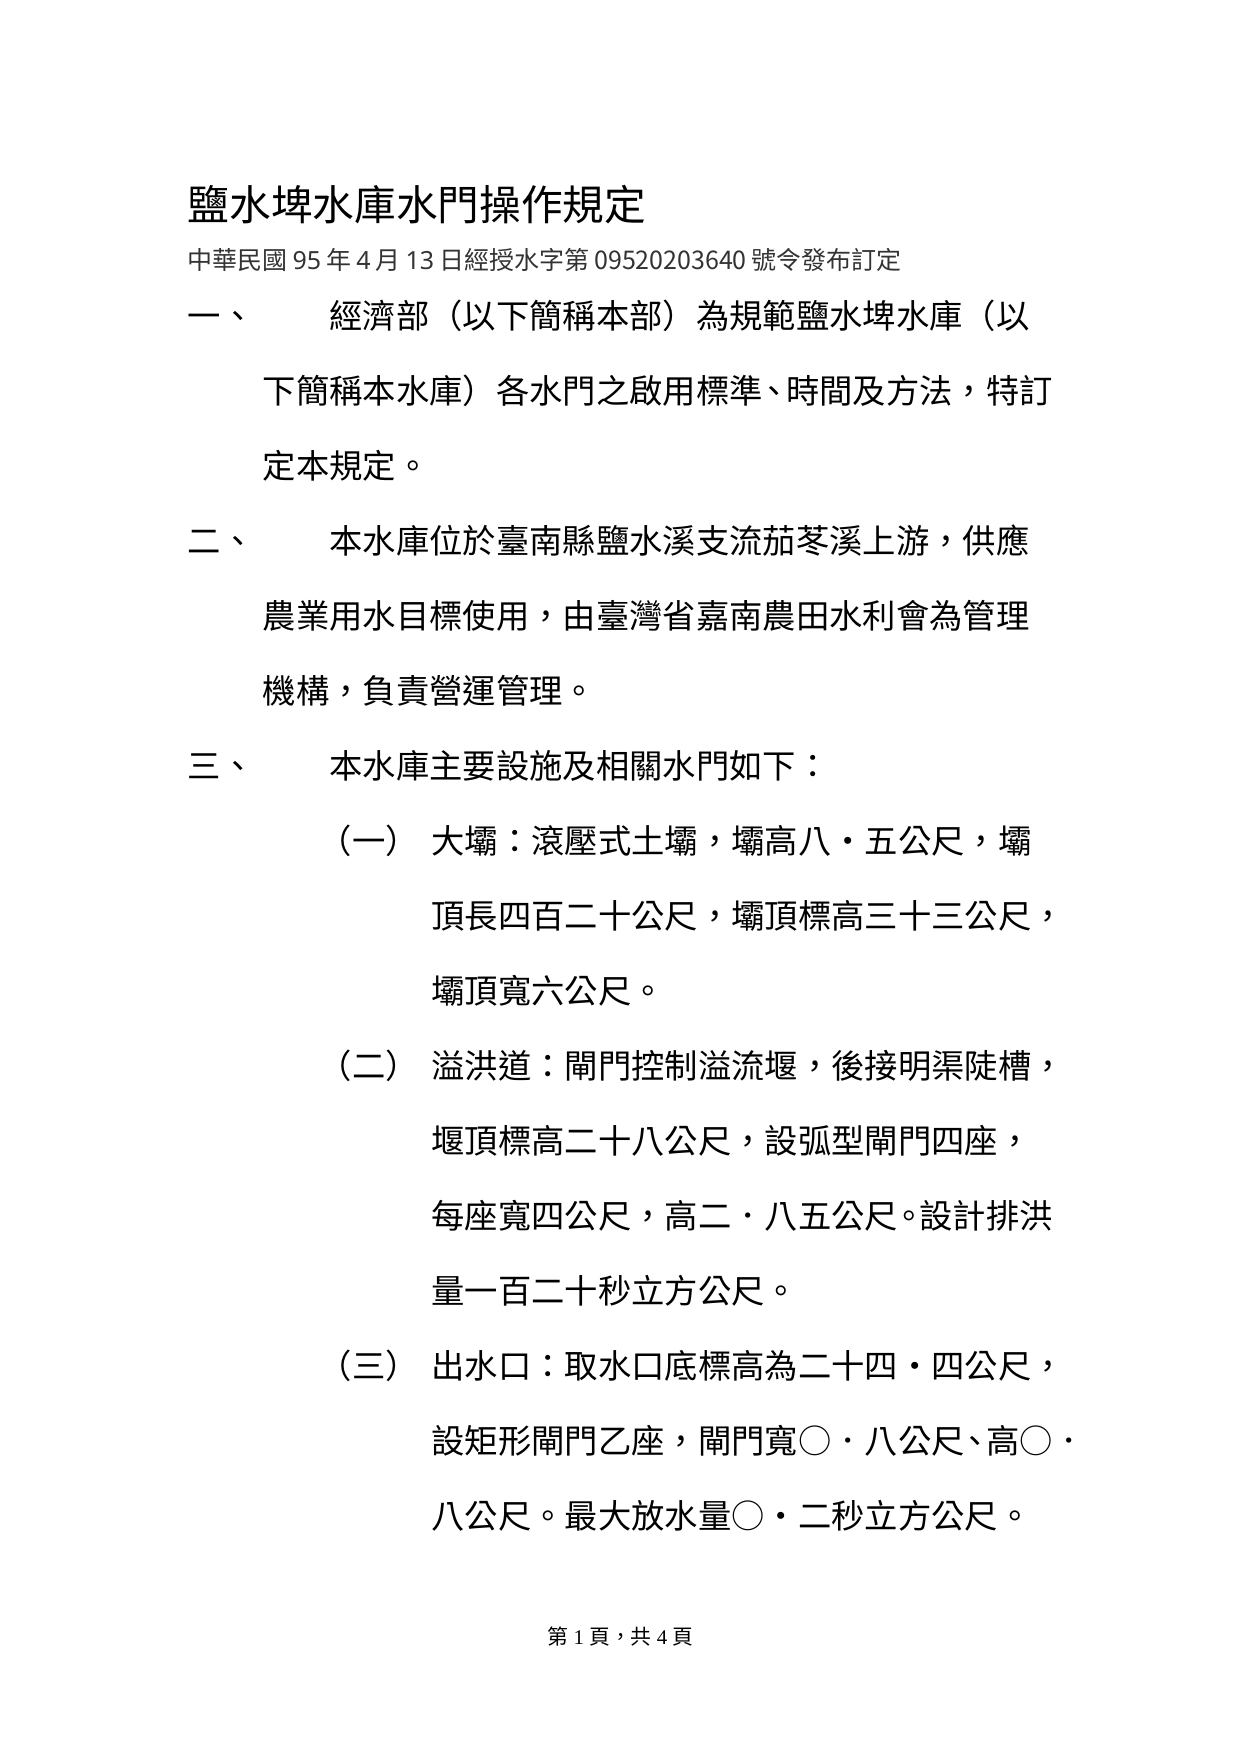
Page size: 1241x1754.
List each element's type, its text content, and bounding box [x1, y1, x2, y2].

list 本水庫位於臺南縣鹽水溪支流茄苳溪上游，供應農業用水目標使用，由臺灣省嘉南農田水利會為管理機構，負責營運管理。 [187, 502, 1053, 727]
text 中華民國95年4月13日經授水字第09520203640號令發布訂定 [187, 239, 1053, 277]
list 出水口：取水口底標高為二十四‧四公尺，設矩形閘門乙座，閘門寬○．八公尺、高○．八公尺。最大放水量○‧二秒立方公尺。 [318, 1327, 1053, 1552]
list 溢洪道：閘門控制溢流堰，後接明渠陡槽，堰頂標高二十八公尺，設弧型閘門四座，每座寬四公尺，高二．八五公尺。設計排洪量一百二十秒立方公尺。 [318, 1027, 1053, 1327]
list 本水庫主要設施及相關水門如下： [187, 727, 1053, 802]
list 經濟部（以下簡稱本部）為規範鹽水埤水庫（以下簡稱本水庫）各水門之啟用標準、時間及方法，特訂定本規定。 [187, 277, 1053, 502]
text 鹽水埤水庫水門操作規定 [187, 164, 1053, 239]
list 大壩：滾壓式土壩，壩高八‧五公尺，壩頂長四百二十公尺，壩頂標高三十三公尺，壩頂寬六公尺。 [318, 802, 1053, 1027]
